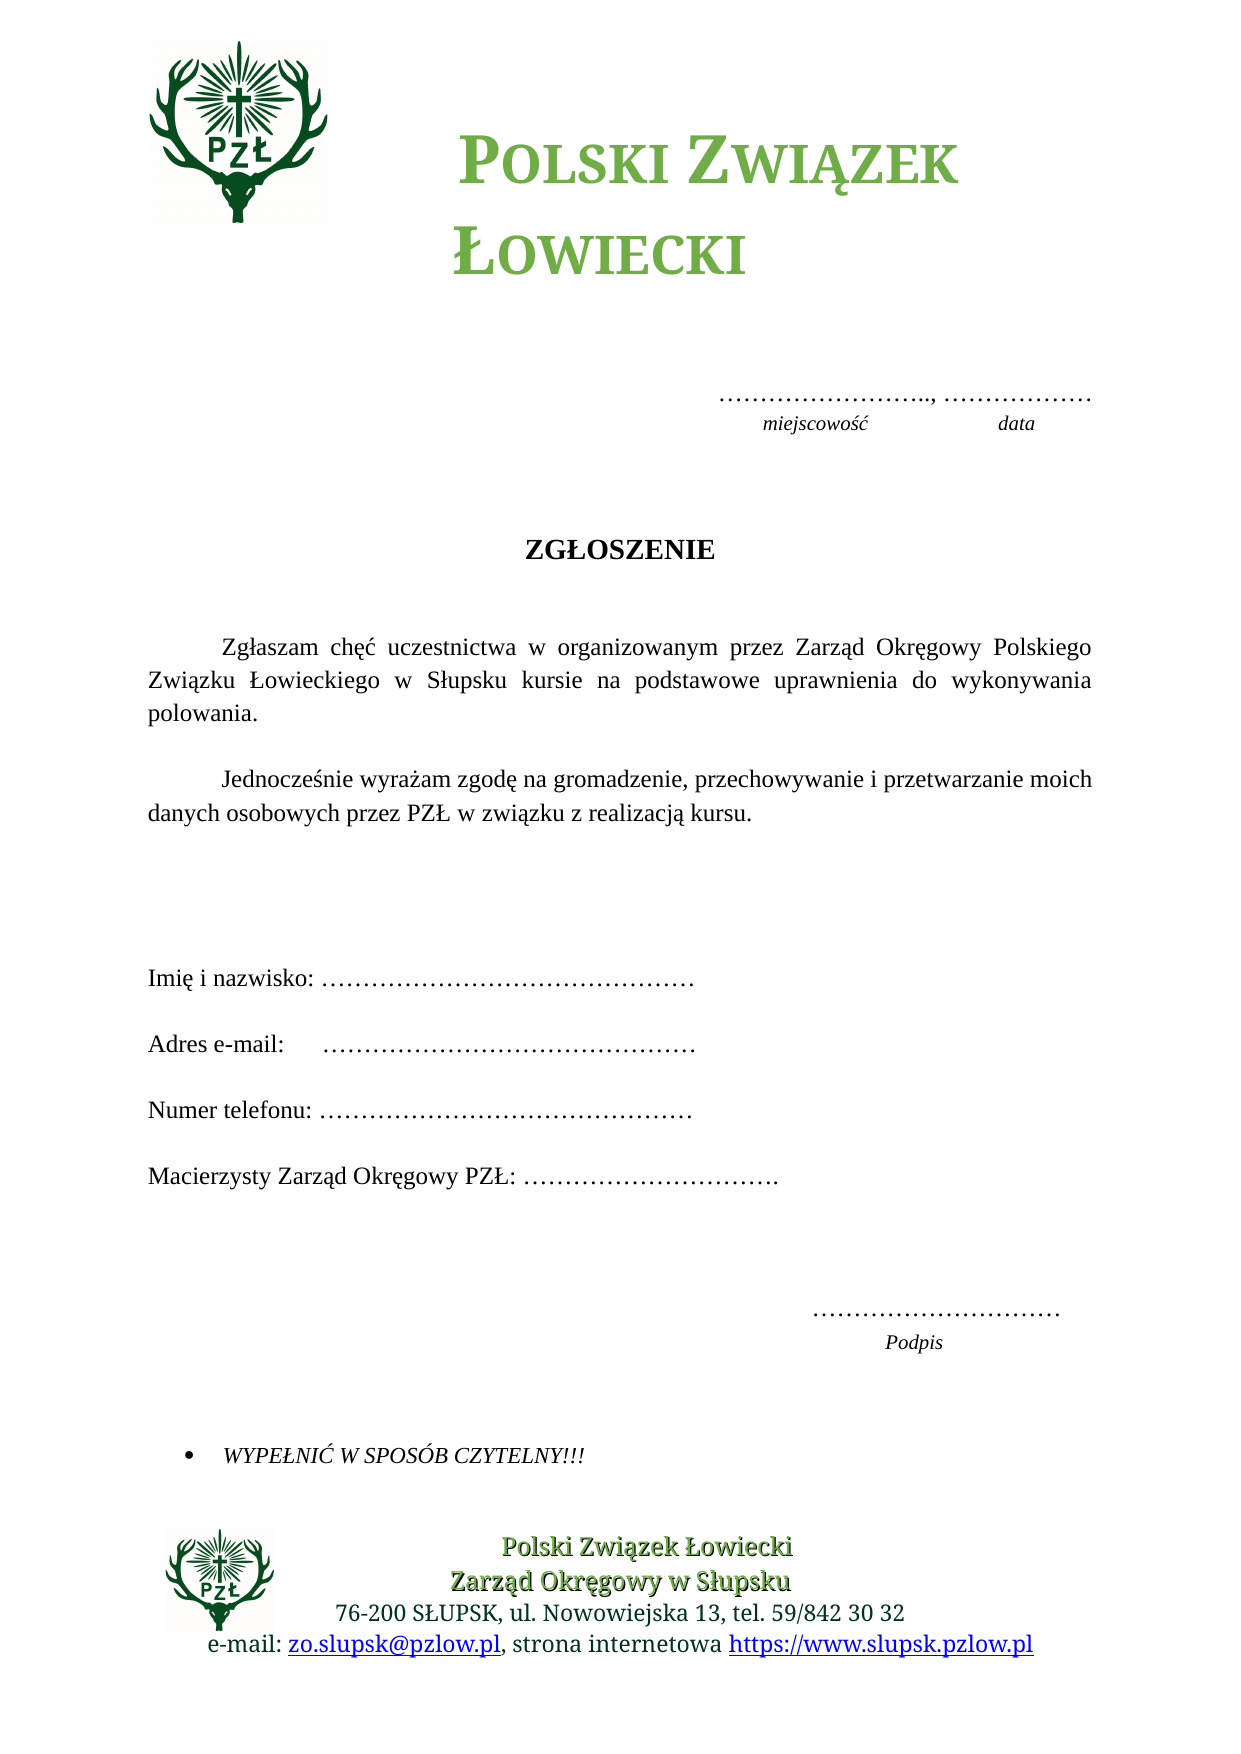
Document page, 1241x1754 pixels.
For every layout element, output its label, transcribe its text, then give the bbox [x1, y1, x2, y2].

text Imię i nazwisko: ……………………………………… [148, 963, 1093, 991]
text Zgłaszam chęć uczestnictwa w organizowanym przez Zarząd Okręgowy Polskiego Związku Łowieckiego w Słupsku kursie na podstawowe uprawnienia do wykonywania polowania. [148, 632, 1093, 727]
text Numer telefonu: ……………………………………… [148, 1095, 1093, 1123]
text Macierzysty Zarząd Okręgowy PZŁ: …………………………. [148, 1161, 1093, 1189]
text Adres e-mail: ……………………………………… [148, 1029, 1093, 1057]
text …………………….., ……………… [148, 378, 1093, 407]
list WYPEŁNIĆ W SPOSÓB CZYTELNY!!! [185, 1442, 1093, 1468]
text Jednocześnie wyrażam zgodę na gromadzenie, przechowywanie i przetwarzanie moich danych osobowych przez PZŁ w związku z realizacją kursu. [148, 764, 1093, 826]
text ZGŁOSZENIE [148, 532, 1093, 565]
text miejscowość data [664, 407, 1093, 436]
text ………………………… [148, 1293, 1093, 1322]
text Podpis [148, 1326, 1093, 1355]
